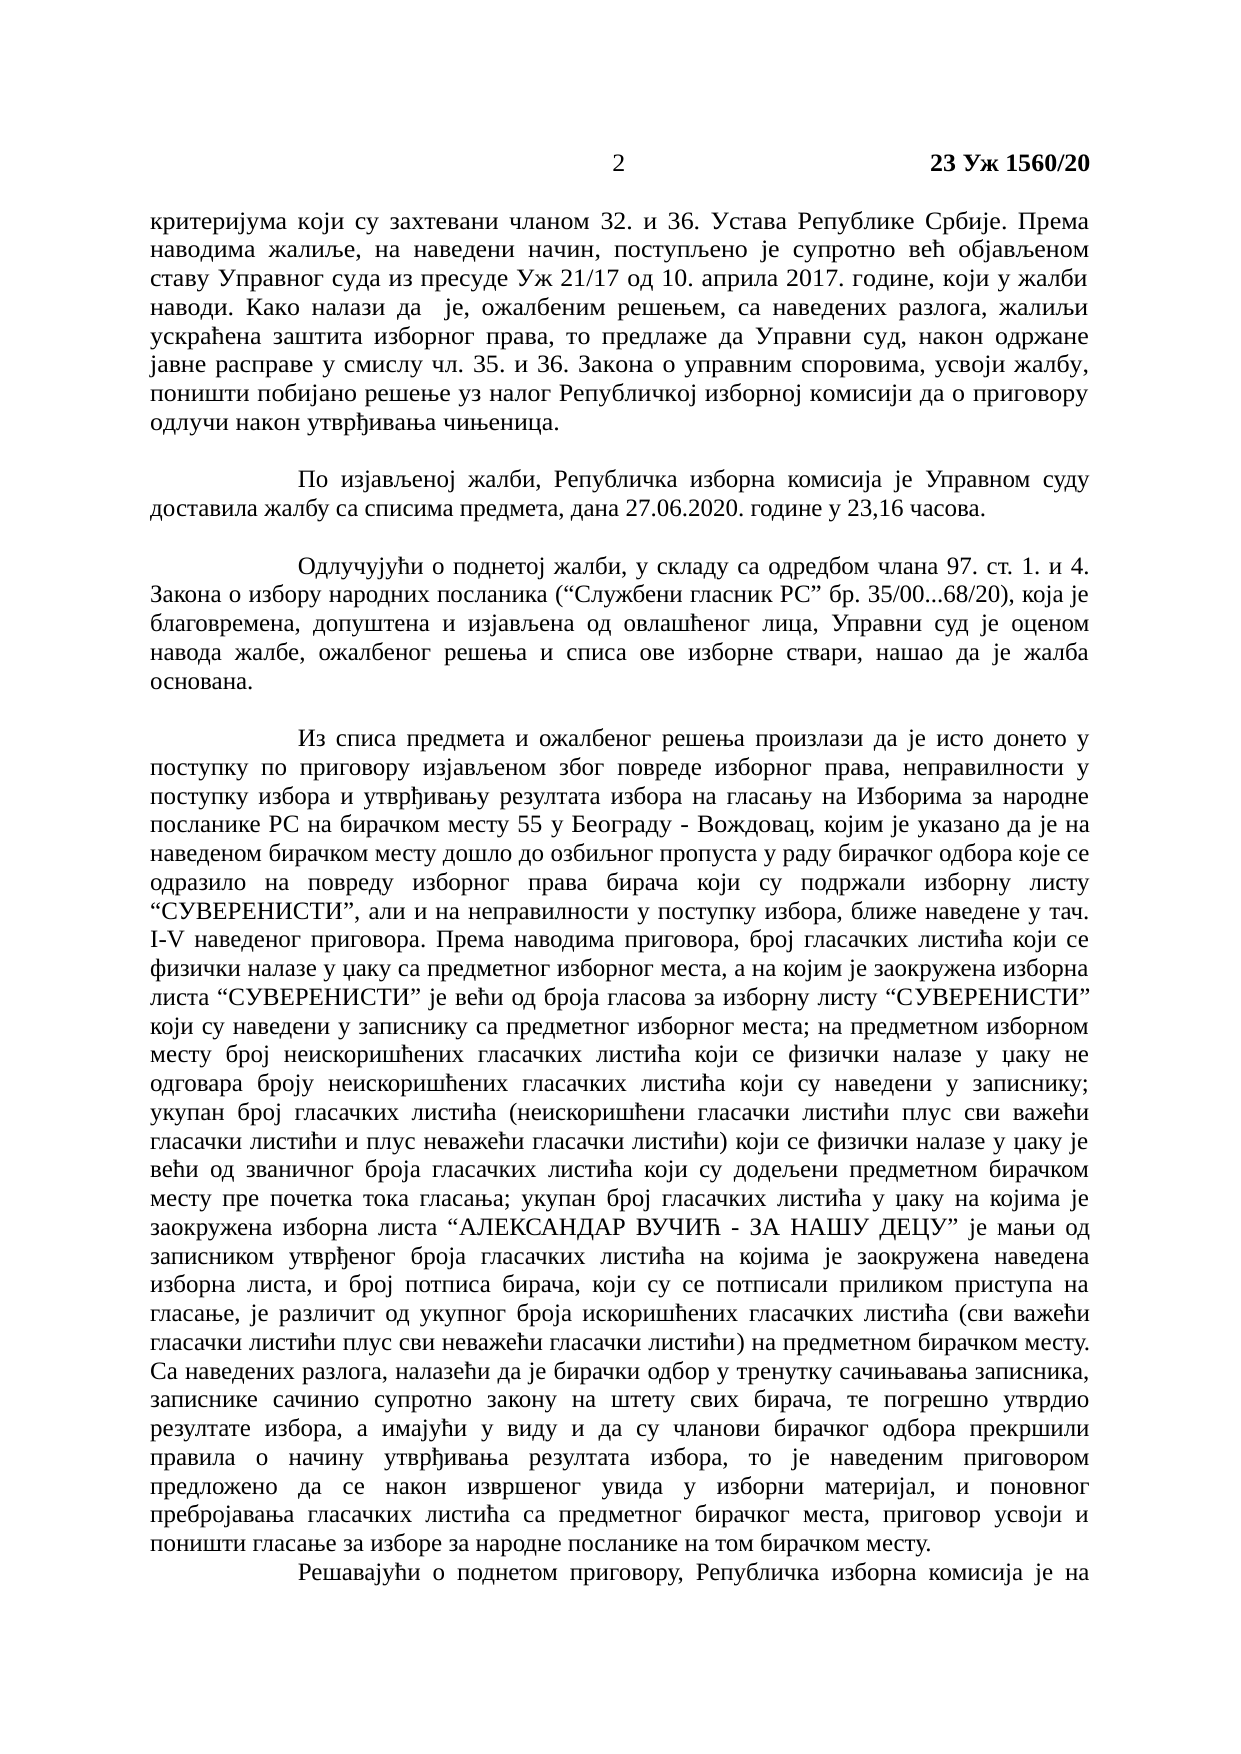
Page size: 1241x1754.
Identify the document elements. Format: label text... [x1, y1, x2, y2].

text Из списа предмета и ожалбеног решења произлази да је исто донето у поступку по приговору изјављеном због повреде изборног права, неправилности у поступку избора и утврђивању резултата избора на гласању на Изборима за народне посланике РС на бирачком месту 55 у Београду - Вождовац, којим је указано да је на наведеном бирачком месту дошло до озбиљног пропуста у раду бирачког одбора које се одразило на повреду изборног права бирача који су подржали изборну листу “СУВЕРЕНИСТИ”, али и на неправилности у поступку избора, ближе наведене у тач. I-V наведеног приговора. Према наводима приговора, број гласачких листића који се физички налазе у џаку са предметног изборног места, а на којим је заокружена изборна листа “СУВЕРЕНИСТИ” је већи од броја гласова за изборну листу “СУВЕРЕНИСТИ” који су наведени у записнику са предметног изборног места; на предметном изборном месту број неискоришћених гласачких листића који се физички налазе у џаку не одговара броју неискоришћених гласачких листића који су наведени у записнику; укупан број гласачких листића (неискоришћени гласачки листићи плус сви важећи гласачки листићи и плус неважећи гласачки листићи) који се физички налазе у џаку је већи од званичног броја гласачких листића који су додељени предметном бирачком месту пре почетка тока гласања; укупан број гласачких листића у џаку на којима је заокружена изборна листа “АЛЕКСАНДАР ВУЧИЋ - ЗА НАШУ ДЕЦУ” је мањи од записником утврђеног броја гласачких листића на којима је заокружена наведена изборна листа, и број потписа бирача, који су се потписали приликом приступа на гласање, је различит од укупног броја искоришћених гласачких листића (сви важећи гласачки листићи плус сви неважећи гласачки листићи) на предметном бирачком месту. Са наведених разлога, налазећи да је бирачки одбор у тренутку сачињавања записника, записнике сачинио супротно закону на штету свих бирача, те погрешно утврдио резултате избора, а имајући у виду и да су чланови бирачког одбора прекршили правила о начину утврђивања резултата избора, то је наведеним приговором предложено да се након извршеног увида у изборни материјал, и поновног пребројавања гласачких листића са предметног бирачког места, приговор усвоји и поништи гласање за изборе за народне посланике на том бирачком месту. [150, 723, 1090, 1557]
text Решавајући о поднетом приговору, Републичка изборна комисија је на [150, 1557, 1090, 1586]
text По изјављеној жалби, Републичка изборна комисија је Управном суду доставила жалбу са списима предмета, дана 27.06.2020. године у 23,16 часова. [150, 464, 1090, 522]
text критеријума који су захтевани чланом 32. и 36. Устава Републике Србије. Према наводима жалиље, на наведени начин, поступљено је супротно већ објављеном ставу Управног суда из пресуде Уж 21/17 од 10. априла 2017. године, који у жалби наводи. Како налази да је, ожалбеним решењем, са наведених разлога, жалиљи ускраћена заштита изборног права, то предлаже да Управни суд, након одржане јавне расправе у смислу чл. 35. и 36. Закона о управним споровима, усвоји жалбу, поништи побијано решење уз налог Републичкој изборној комисији да о приговору одлучи након утврђивања чињеница. [150, 206, 1090, 436]
text Одлучујући о поднетој жалби, у складу са одредбом члана 97. ст. 1. и 4. Закона о избору народних посланика (“Службени гласник РС” бр. 35/00...68/20), која је благовремена, допуштена и изјављена од овлашћеног лица, Управни суд је оценом навода жалбе, ожалбеног решења и списа ове изборне ствари, нашао да је жалба основана. [150, 551, 1090, 694]
